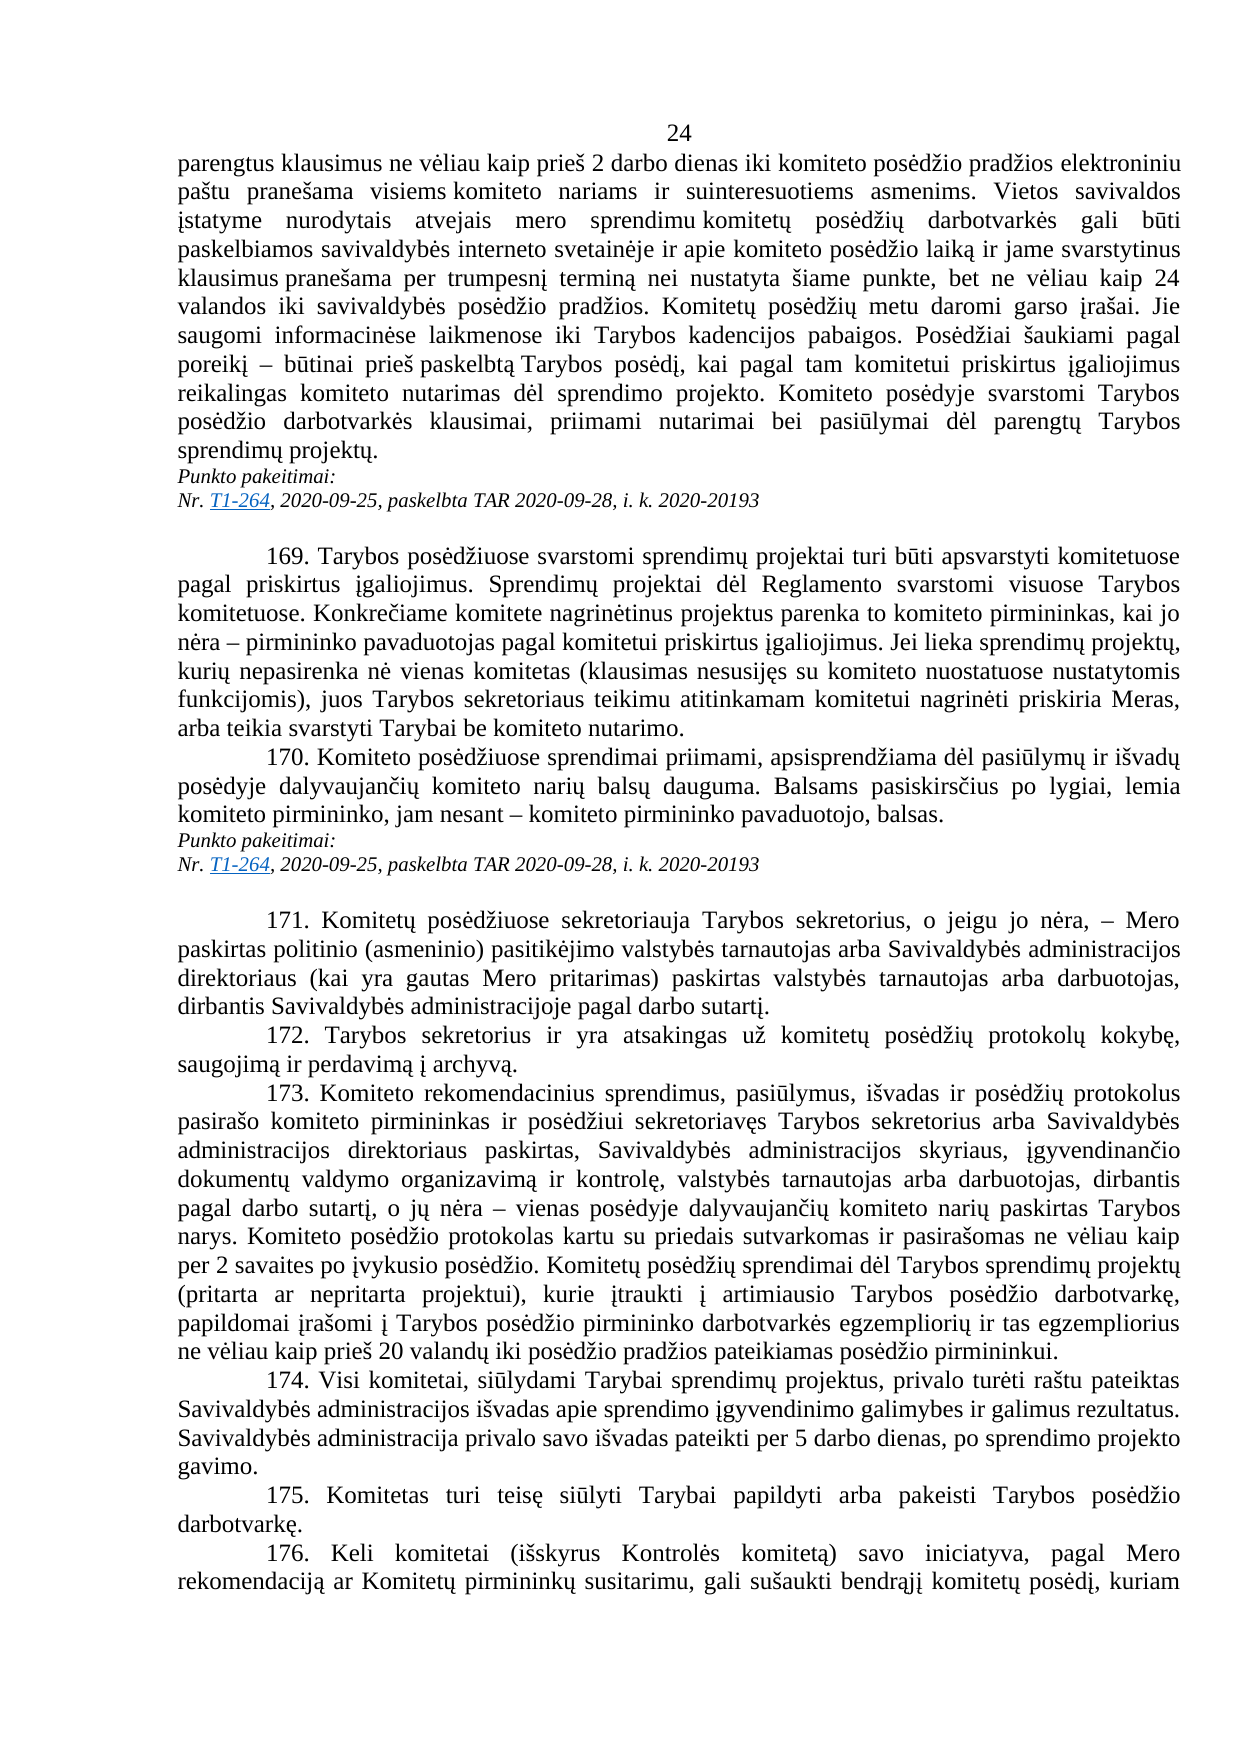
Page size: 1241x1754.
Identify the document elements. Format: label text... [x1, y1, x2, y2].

text 175. Komitetas turi teisę siūlyti Tarybai papildyti arba pakeisti Tarybos posėdžio darbotvarkę. [177, 1480, 1181, 1538]
text 176. Keli komitetai (išskyrus Kontrolės komitetą) savo iniciatyva, pagal Mero rekomendaciją ar Komitetų pirmininkų susitarimu, gali sušaukti bendrąjį komitetų posėdį, kuriam [177, 1538, 1181, 1595]
text 172. Tarybos sekretorius ir yra atsakingas už komitetų posėdžių protokolų kokybę, saugojimą ir perdavimą į archyvą. [177, 1020, 1181, 1078]
text Nr. T1-264, 2020-09-25, paskelbta TAR 2020-09-28, i. k. 2020-20193 [177, 488, 1181, 512]
text parengtus klausimus ne vėliau kaip prieš 2 darbo dienas iki komiteto posėdžio pradžios elektroniniu paštu pranešama visiems komiteto nariams ir suinteresuotiems asmenims. Vietos savivaldos įstatyme nurodytais atvejais mero sprendimu komitetų posėdžių darbotvarkės gali būti paskelbiamos savivaldybės interneto svetainėje ir apie komiteto posėdžio laiką ir jame svarstytinus klausimus pranešama per trumpesnį terminą nei nustatyta šiame punkte, bet ne vėliau kaip 24 valandos iki savivaldybės posėdžio pradžios. Komitetų posėdžių metu daromi garso įrašai. Jie saugomi informacinėse laikmenose iki Tarybos kadencijos pabaigos. Posėdžiai šaukiami pagal poreikį – būtinai prieš paskelbtą Tarybos posėdį, kai pagal tam komitetui priskirtus įgaliojimus reikalingas komiteto nutarimas dėl sprendimo projekto. Komiteto posėdyje svarstomi Tarybos posėdžio darbotvarkės klausimai, priimami nutarimai bei pasiūlymai dėl parengtų Tarybos sprendimų projektų. [177, 148, 1181, 464]
text Punkto pakeitimai: [177, 828, 1181, 852]
text Punkto pakeitimai: [177, 464, 1181, 488]
text 171. Komitetų posėdžiuose sekretoriauja Tarybos sekretorius, o jeigu jo nėra, – Mero paskirtas politinio (asmeninio) pasitikėjimo valstybės tarnautojas arba Savivaldybės administracijos direktoriaus (kai yra gautas Mero pritarimas) paskirtas valstybės tarnautojas arba darbuotojas, dirbantis Savivaldybės administracijoje pagal darbo sutartį. [177, 905, 1181, 1020]
text Nr. T1-264, 2020-09-25, paskelbta TAR 2020-09-28, i. k. 2020-20193 [177, 852, 1181, 876]
text 173. Komiteto rekomendacinius sprendimus, pasiūlymus, išvadas ir posėdžių protokolus pasirašo komiteto pirmininkas ir posėdžiui sekretoriavęs Tarybos sekretorius arba Savivaldybės administracijos direktoriaus paskirtas, Savivaldybės administracijos skyriaus, įgyvendinančio dokumentų valdymo organizavimą ir kontrolę, valstybės tarnautojas arba darbuotojas, dirbantis pagal darbo sutartį, o jų nėra – vienas posėdyje dalyvaujančių komiteto narių paskirtas Tarybos narys. Komiteto posėdžio protokolas kartu su priedais sutvarkomas ir pasirašomas ne vėliau kaip per 2 savaites po įvykusio posėdžio. Komitetų posėdžių sprendimai dėl Tarybos sprendimų projektų (pritarta ar nepritarta projektui), kurie įtraukti į artimiausio Tarybos posėdžio darbotvarkę, papildomai įrašomi į Tarybos posėdžio pirmininko darbotvarkės egzempliorių ir tas egzempliorius ne vėliau kaip prieš 20 valandų iki posėdžio pradžios pateikiamas posėdžio pirmininkui. [177, 1078, 1181, 1365]
text 169. Tarybos posėdžiuose svarstomi sprendimų projektai turi būti apsvarstyti komitetuose pagal priskirtus įgaliojimus. Sprendimų projektai dėl Reglamento svarstomi visuose Tarybos komitetuose. Konkrečiame komitete nagrinėtinus projektus parenka to komiteto pirmininkas, kai jo nėra – pirmininko pavaduotojas pagal komitetui priskirtus įgaliojimus. Jei lieka sprendimų projektų, kurių nepasirenka nė vienas komitetas (klausimas nesusijęs su komiteto nuostatuose nustatytomis funkcijomis), juos Tarybos sekretoriaus teikimu atitinkamam komitetui nagrinėti priskiria Meras, arba teikia svarstyti Tarybai be komiteto nutarimo. [177, 541, 1181, 742]
text 174. Visi komitetai, siūlydami Tarybai sprendimų projektus, privalo turėti raštu pateiktas Savivaldybės administracijos išvadas apie sprendimo įgyvendinimo galimybes ir galimus rezultatus. Savivaldybės administracija privalo savo išvadas pateikti per 5 darbo dienas, po sprendimo projekto gavimo. [177, 1365, 1181, 1480]
text 170. Komiteto posėdžiuose sprendimai priimami, apsisprendžiama dėl pasiūlymų ir išvadų posėdyje dalyvaujančių komiteto narių balsų dauguma. Balsams pasiskirsčius po lygiai, lemia komiteto pirmininko, jam nesant – komiteto pirmininko pavaduotojo, balsas. [177, 742, 1181, 828]
